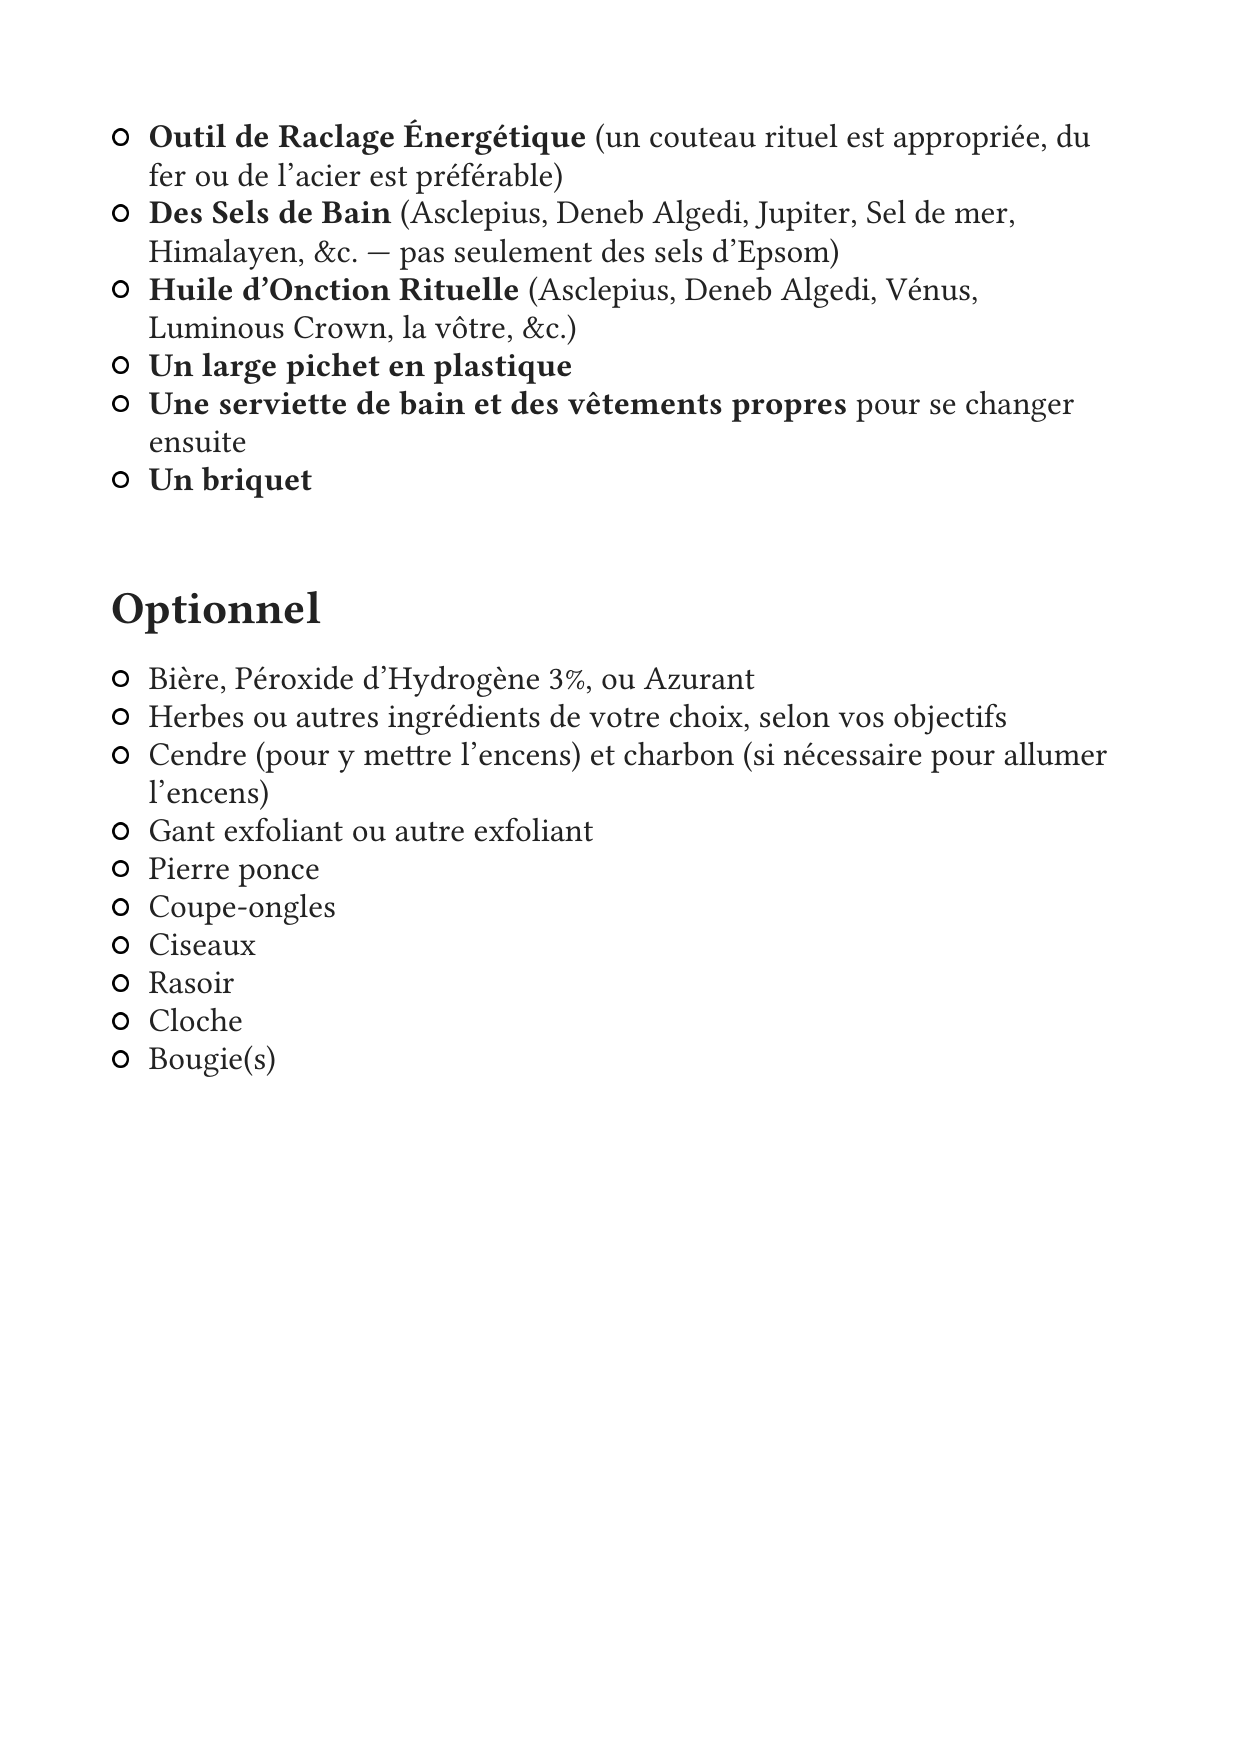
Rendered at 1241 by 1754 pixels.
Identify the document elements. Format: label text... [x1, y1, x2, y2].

picture [112, 936, 129, 954]
picture [112, 708, 129, 725]
picture [112, 746, 129, 764]
picture [112, 280, 129, 298]
list Cloche [111, 1002, 1123, 1040]
list Bougie(s) [111, 1040, 1123, 1078]
text Optionnel [111, 582, 1123, 635]
list Un large pichet en plastique [111, 346, 1123, 384]
list Bière, Péroxide d’Hydrogène 3%, ou Azurant [111, 660, 1123, 698]
list Rasoir [111, 964, 1123, 1002]
list Gant exfoliant ou autre exfoliant [111, 812, 1123, 850]
picture [112, 356, 129, 374]
list Des Sels de Bain (Asclepius, Deneb Algedi, Jupiter, Sel de mer, Himalayen, &c. — pas seulement des sels d’Epsom) [111, 194, 1123, 270]
list Coupe-ongles [111, 888, 1123, 926]
picture [112, 128, 129, 146]
picture [112, 204, 129, 222]
list Herbes ou autres ingrédients de votre choix, selon vos objectifs [111, 698, 1123, 736]
picture [112, 1012, 129, 1030]
picture [112, 974, 129, 992]
picture [112, 670, 129, 687]
list Une serviette de bain et des vêtements propres pour se changer ensuite [111, 384, 1123, 460]
list Huile d’Onction Rituelle (Asclepius, Deneb Algedi, Vénus, Luminous Crown, la vôtre, &c.) [111, 270, 1123, 346]
list Pierre ponce [111, 850, 1123, 888]
picture [112, 898, 129, 916]
picture [112, 395, 129, 412]
picture [112, 1050, 129, 1068]
list Cendre (pour y mettre l’encens) et charbon (si nécessaire pour allumer l’encens) [111, 736, 1123, 812]
picture [112, 860, 129, 877]
picture [112, 471, 129, 488]
picture [112, 822, 129, 840]
list Un briquet [111, 460, 1123, 498]
list Outil de Raclage Énergétique (un couteau rituel est appropriée, du fer ou de l’acier est préférable) [111, 118, 1123, 194]
list Ciseaux [111, 926, 1123, 964]
